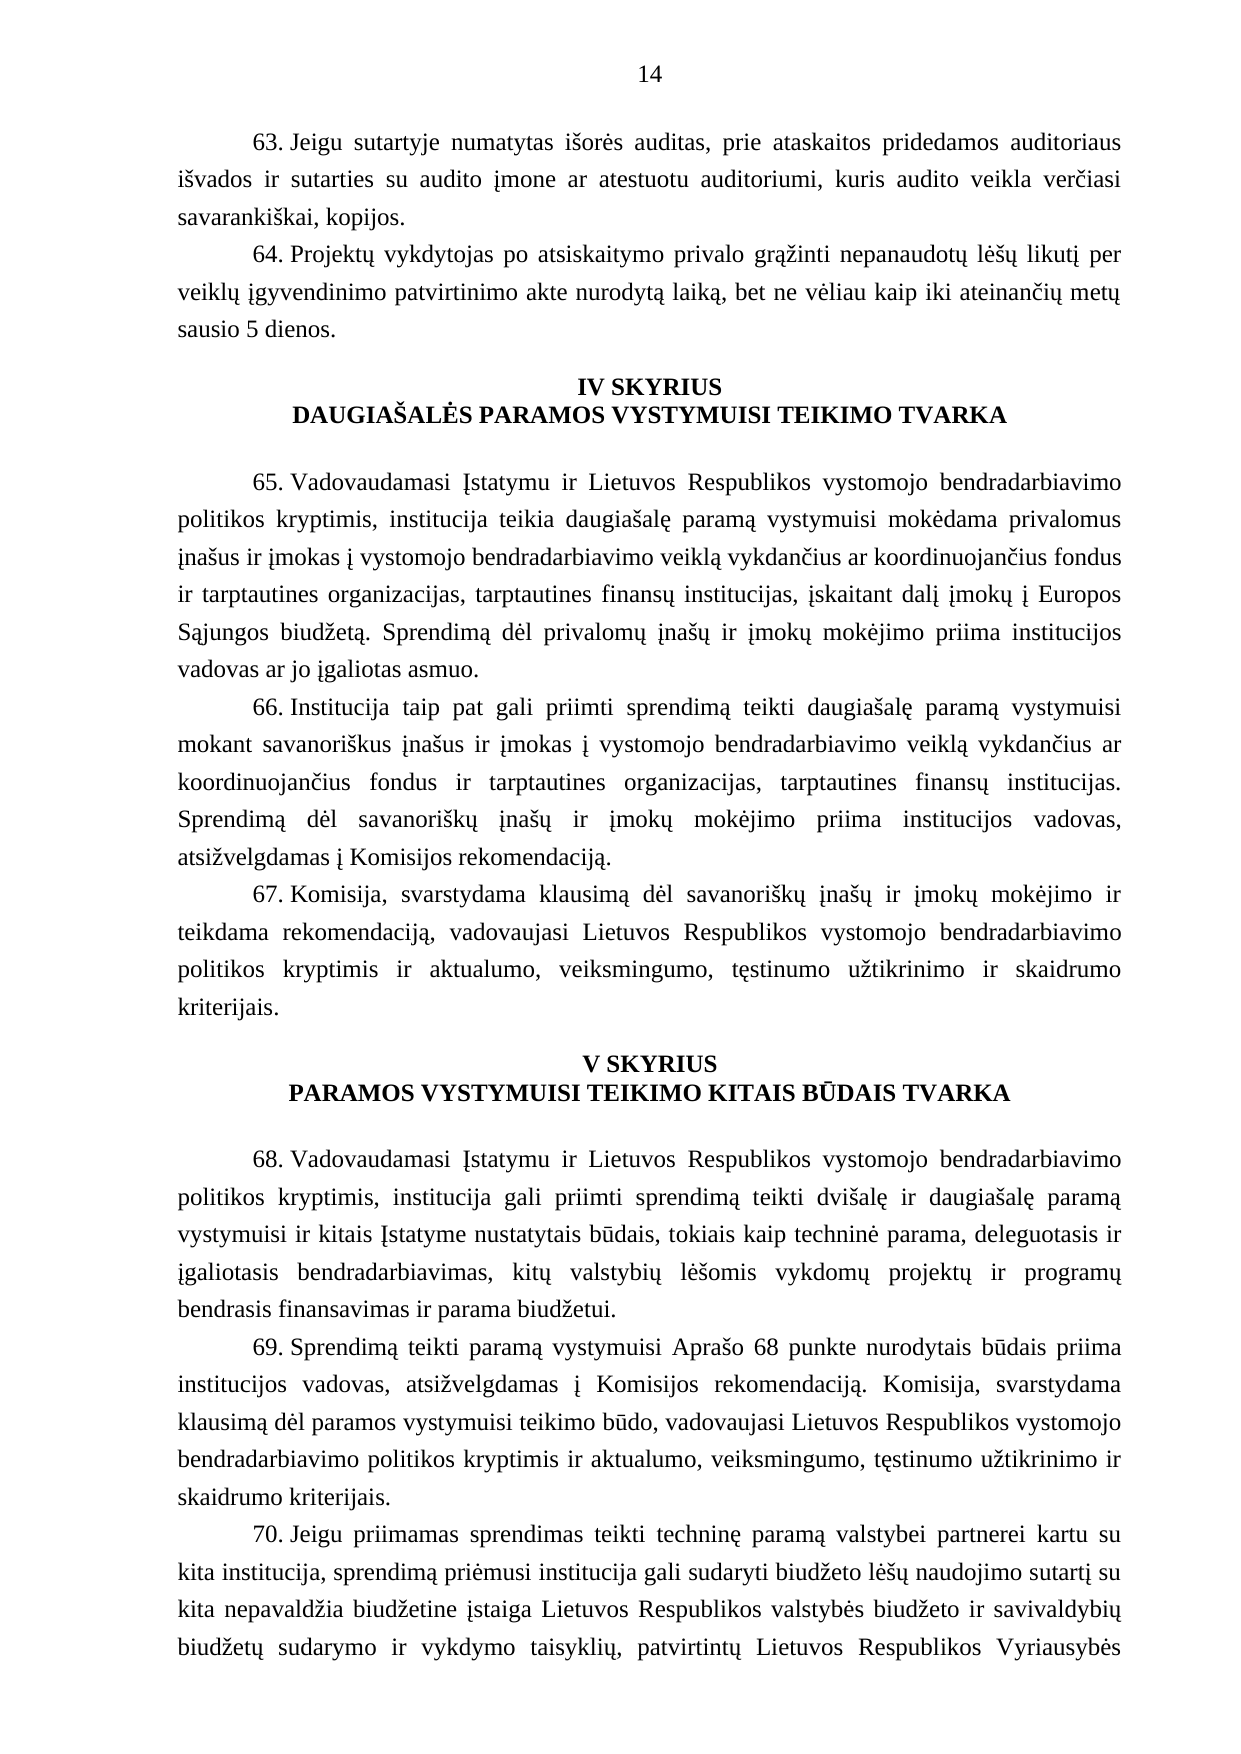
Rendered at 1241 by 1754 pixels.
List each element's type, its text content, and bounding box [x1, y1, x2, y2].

text V SKYRIUS [177, 1049, 1122, 1078]
text DAUGIAŠALĖS PARAMOS VYSTYMUISI TEIKIMO TVARKA [177, 401, 1122, 429]
text IV SKYRIUS [177, 372, 1122, 401]
text PARAMOS VYSTYMUISI TEIKIMO KITAIS BŪDAIS TVARKA [177, 1078, 1122, 1107]
text 67. Komisija, svarstydama klausimą dėl savanoriškų įnašų ir įmokų mokėjimo ir teikdama rekomendaciją, vadovaujasi Lietuvos Respublikos vystomojo bendradarbiavimo politikos kryptimis ir aktualumo, veiksmingumo, tęstinumo užtikrinimo ir skaidrumo kriterijais. [177, 871, 1122, 1021]
text 66. Institucija taip pat gali priimti sprendimą teikti daugiašalę paramą vystymuisi mokant savanoriškus įnašus ir įmokas į vystomojo bendradarbiavimo veiklą vykdančius ar koordinuojančius fondus ir tarptautines organizacijas, tarptautines finansų institucijas. Sprendimą dėl savanoriškų įnašų ir įmokų mokėjimo priima institucijos vadovas, atsižvelgdamas į Komisijos rekomendaciją. [177, 683, 1122, 871]
text 70. Jeigu priimamas sprendimas teikti techninę paramą valstybei partnerei kartu su kita institucija, sprendimą priėmusi institucija gali sudaryti biudžeto lėšų naudojimo sutartį su kita nepavaldžia biudžetine įstaiga Lietuvos Respublikos valstybės biudžeto ir savivaldybių biudžetų sudarymo ir vykdymo taisyklių, patvirtintų Lietuvos Respublikos Vyriausybės [177, 1511, 1122, 1661]
text 69. Sprendimą teikti paramą vystymuisi Aprašo 68 punkte nurodytais būdais priima institucijos vadovas, atsižvelgdamas į Komisijos rekomendaciją. Komisija, svarstydama klausimą dėl paramos vystymuisi teikimo būdo, vadovaujasi Lietuvos Respublikos vystomojo bendradarbiavimo politikos kryptimis ir aktualumo, veiksmingumo, tęstinumo užtikrinimo ir skaidrumo kriterijais. [177, 1323, 1122, 1511]
text 65. Vadovaudamasi Įstatymu ir Lietuvos Respublikos vystomojo bendradarbiavimo politikos kryptimis, institucija teikia daugiašalę paramą vystymuisi mokėdama privalomus įnašus ir įmokas į vystomojo bendradarbiavimo veiklą vykdančius ar koordinuojančius fondus ir tarptautines organizacijas, tarptautines finansų institucijas, įskaitant dalį įmokų į Europos Sąjungos biudžetą. Sprendimą dėl privalomų įnašų ir įmokų mokėjimo priima institucijos vadovas ar jo įgaliotas asmuo. [177, 458, 1122, 683]
text 64. Projektų vykdytojas po atsiskaitymo privalo grąžinti nepanaudotų lėšų likutį per veiklų įgyvendinimo patvirtinimo akte nurodytą laiką, bet ne vėliau kaip iki ateinančių metų sausio 5 dienos. [177, 231, 1122, 343]
text 68. Vadovaudamasi Įstatymu ir Lietuvos Respublikos vystomojo bendradarbiavimo politikos kryptimis, institucija gali priimti sprendimą teikti dvišalę ir daugiašalę paramą vystymuisi ir kitais Įstatyme nustatytais būdais, tokiais kaip techninė parama, deleguotasis ir įgaliotasis bendradarbiavimas, kitų valstybių lėšomis vykdomų projektų ir programų bendrasis finansavimas ir parama biudžetui. [177, 1136, 1122, 1323]
text 63. Jeigu sutartyje numatytas išorės auditas, prie ataskaitos pridedamos auditoriaus išvados ir sutarties su audito įmone ar atestuotu auditoriumi, kuris audito veikla verčiasi savarankiškai, kopijos. [177, 118, 1122, 231]
